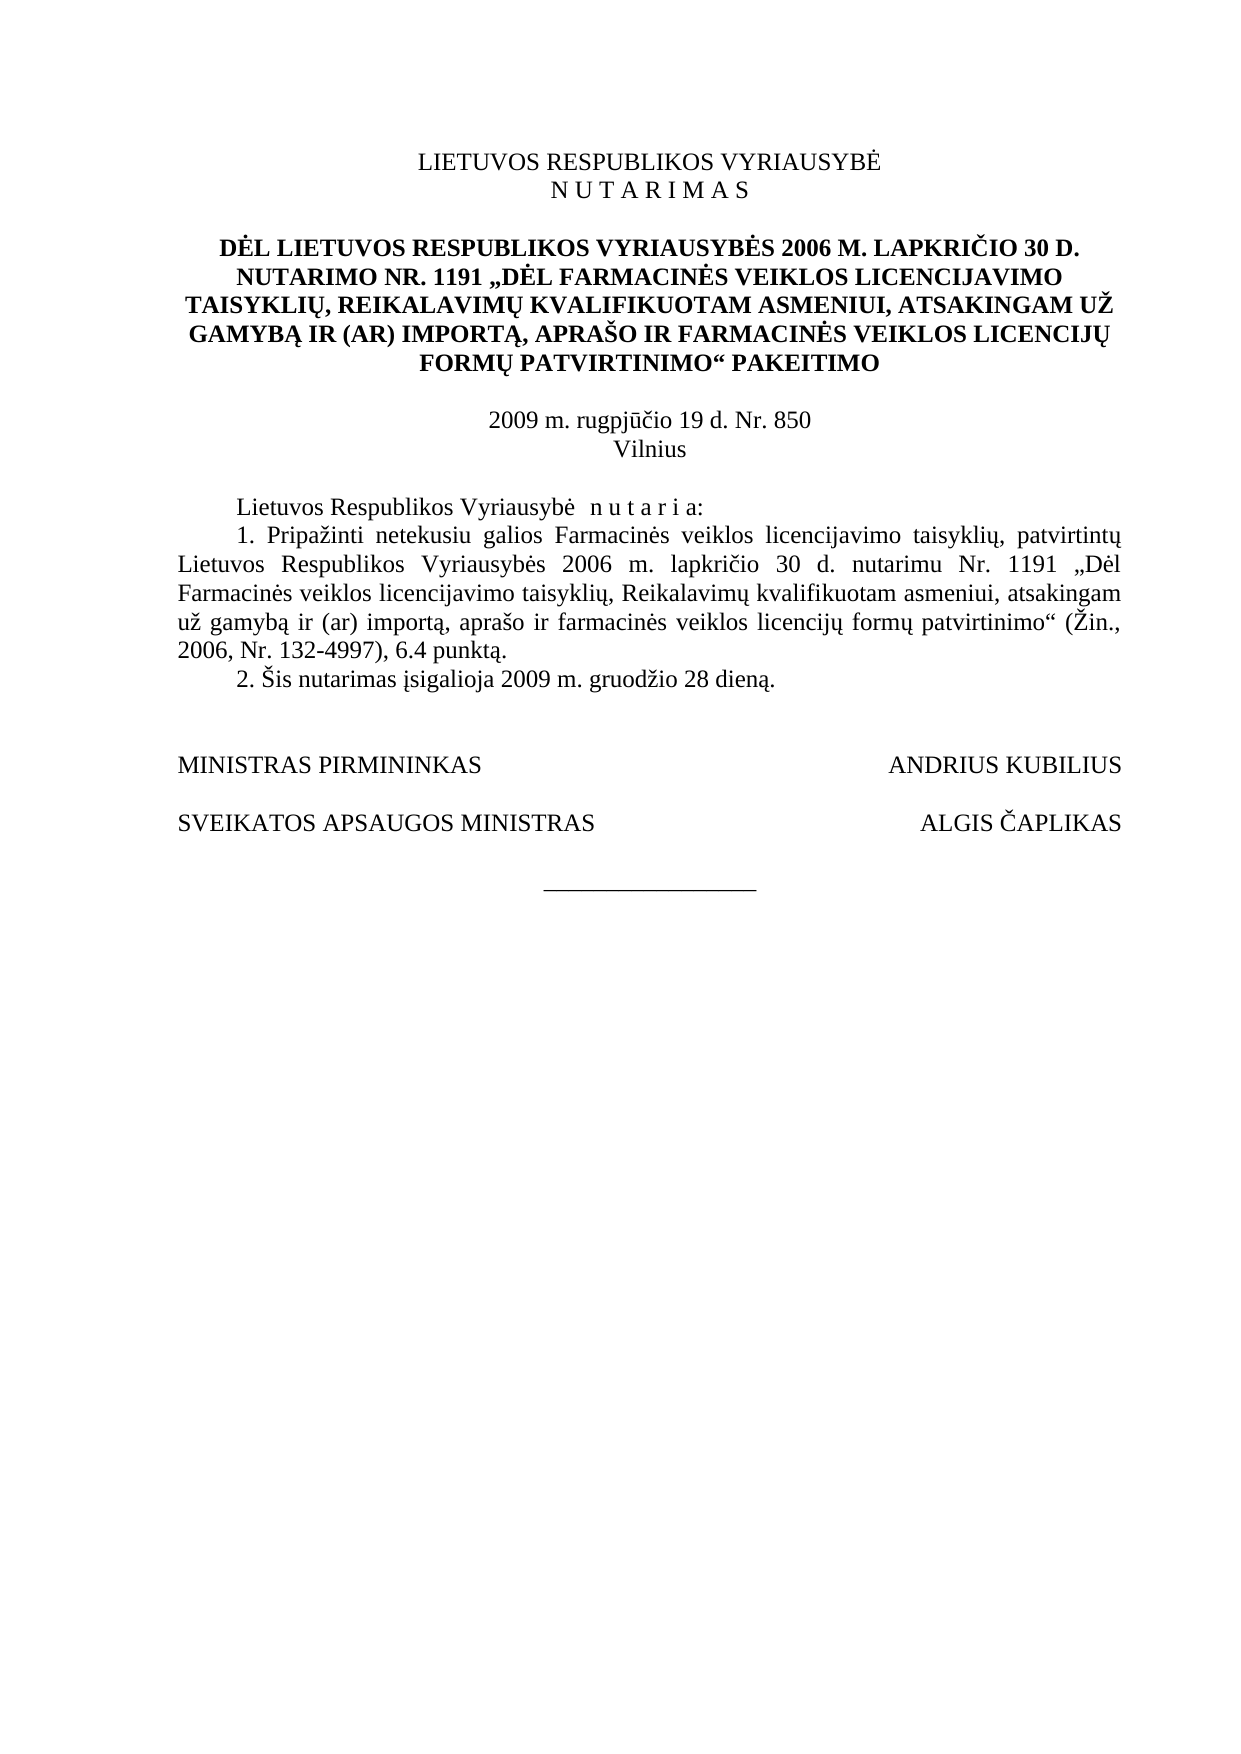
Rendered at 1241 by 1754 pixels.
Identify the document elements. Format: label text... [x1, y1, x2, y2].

text Lietuvos Respublikos Vyriausybė nutaria: [177, 492, 1122, 521]
text Vilnius [177, 434, 1122, 463]
text 2. Šis nutarimas įsigalioja 2009 m. gruodžio 28 dieną. [177, 664, 1122, 693]
text NUTARIMAS [177, 176, 1122, 204]
text SVEIKATOS APSAUGOS MINISTRAS ALGIS ČAPLIKAS [177, 808, 1122, 837]
text 1. Pripažinti netekusiu galios Farmacinės veiklos licencijavimo taisyklių, patvirtintų Lietuvos Respublikos Vyriausybės 2006 m. lapkričio 30 d. nutarimu Nr. 1191 „Dėl Farmacinės veiklos licencijavimo taisyklių, Reikalavimų kvalifikuotam asmeniui, atsakingam už gamybą ir (ar) importą, aprašo ir farmacinės veiklos licencijų formų patvirtinimo“ (Žin., 2006, Nr. 132-4997), 6.4 punktą. [177, 521, 1122, 664]
text DĖL LIETUVOS RESPUBLIKOS VYRIAUSYBĖS 2006 M. LAPKRIČIO 30 D. NUTARIMO NR. 1191 „DĖL FARMACINĖS VEIKLOS LICENCIJAVIMO TAISYKLIŲ, REIKALAVIMŲ KVALIFIKUOTAM ASMENIUI, ATSAKINGAM UŽ GAMYBĄ IR (AR) IMPORTĄ, APRAŠO IR FARMACINĖS VEIKLOS LICENCIJŲ FORMŲ PATVIRTINIMO“ PAKEITIMO [177, 233, 1122, 377]
text Lietuvos Respublikos Vyriausybė [177, 147, 1122, 176]
text 2009 m. rugpjūčio 19 d. Nr. 850 [177, 406, 1122, 434]
text _________________ [177, 866, 1122, 894]
text MINISTRAS PIRMININKAS ANDRIUS KUBILIUS [177, 751, 1122, 779]
